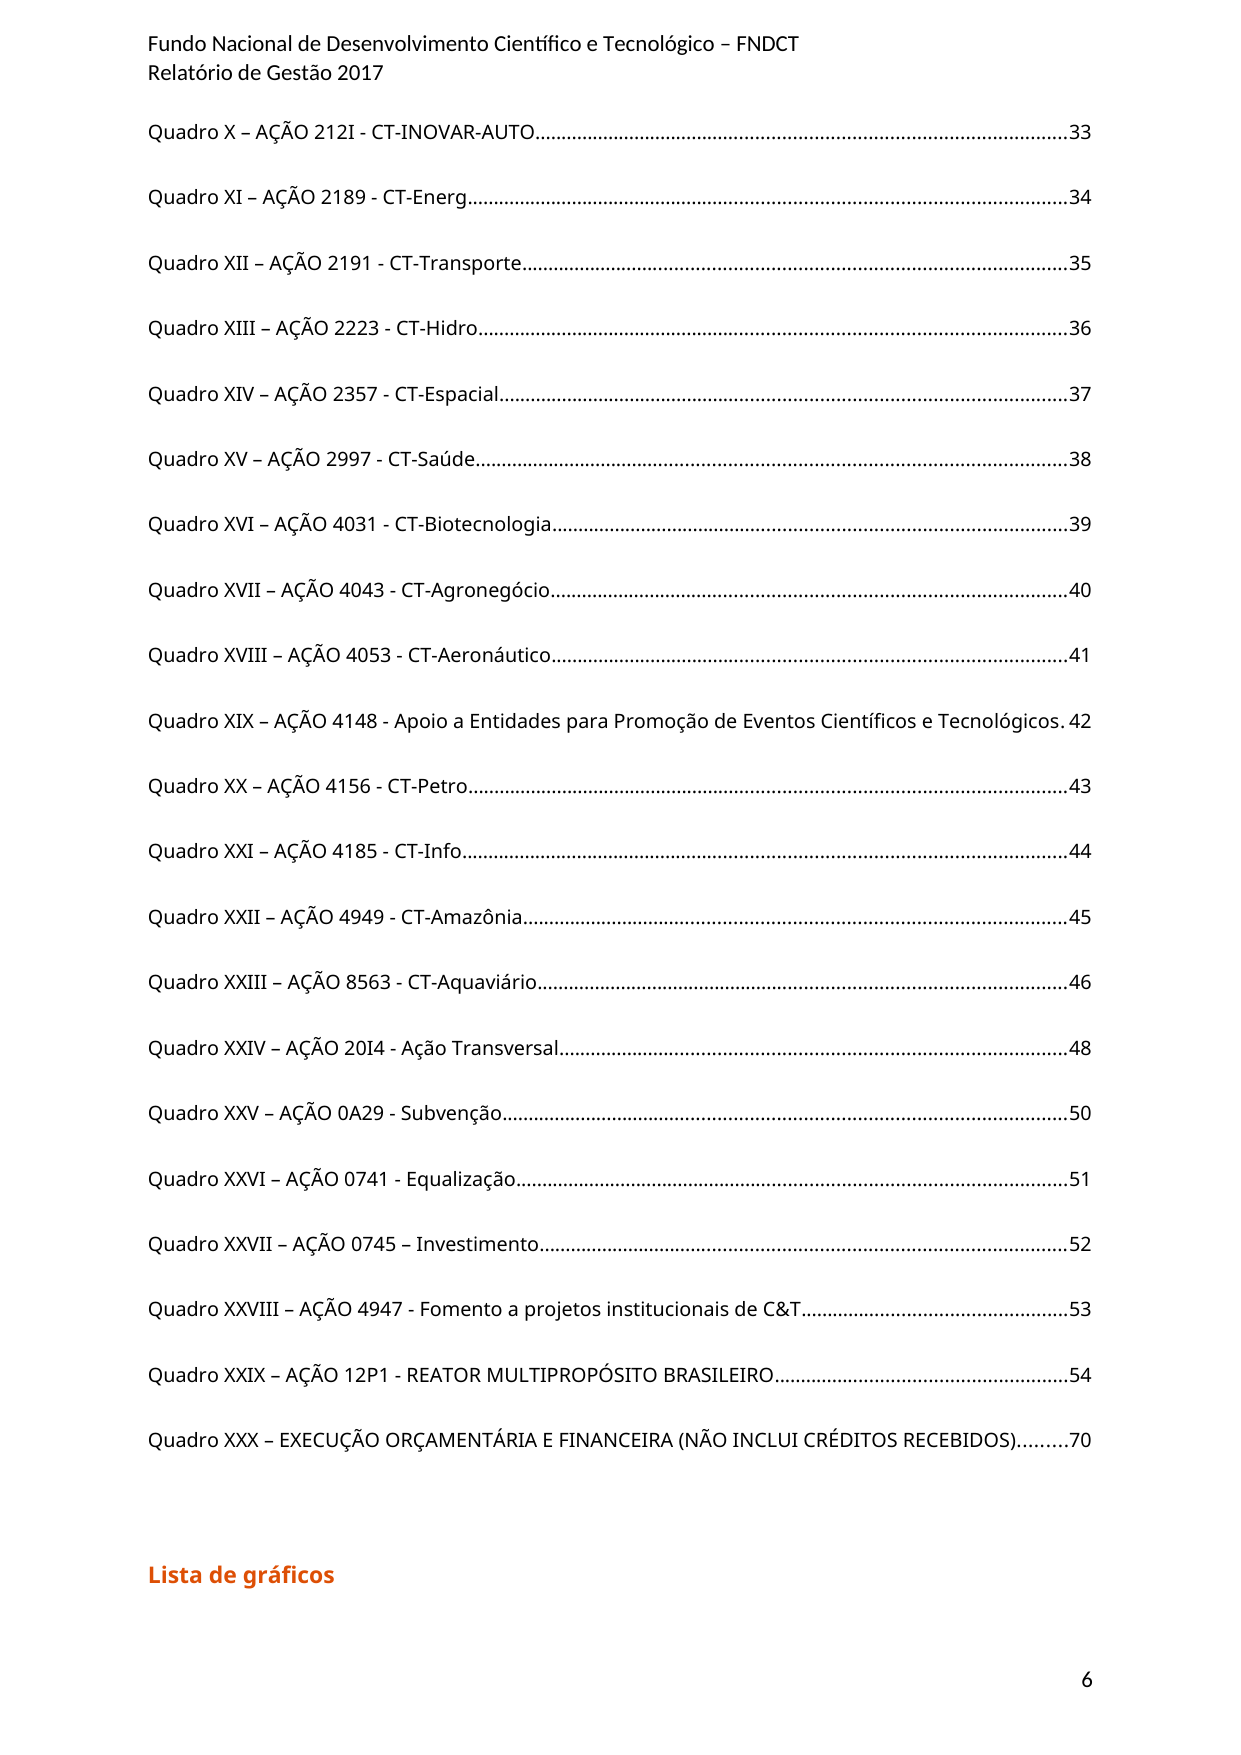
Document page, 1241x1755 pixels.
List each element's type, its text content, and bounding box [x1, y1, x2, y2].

text Quadro XVI – AÇÃO 4031 - CT-Biotecnologia 39 [148, 511, 1093, 538]
text Quadro XXV – AÇÃO 0A29 - Subvenção 50 [148, 1099, 1093, 1126]
text Quadro X – AÇÃO 212I - CT-INOVAR-AUTO 33 [148, 118, 1093, 145]
text Quadro XXVI – AÇÃO 0741 - Equalização 51 [148, 1165, 1093, 1192]
text Quadro XXX – EXECUÇÃO ORÇAMENTÁRIA E FINANCEIRA (NÃO INCLUI CRÉDITOS RECEBIDOS) 70 [148, 1426, 1093, 1453]
text Quadro XVIII – AÇÃO 4053 - CT-Aeronáutico 41 [148, 641, 1093, 668]
text Quadro XIX – AÇÃO 4148 - Apoio a Entidades para Promoção de Eventos Científicos e Tecnológicos 42 [148, 707, 1093, 734]
text Quadro XI – AÇÃO 2189 - CT-Energ 34 [148, 183, 1093, 211]
text Quadro XX – AÇÃO 4156 - CT-Petro 43 [148, 772, 1093, 799]
text Quadro XIV – AÇÃO 2357 - CT-Espacial 37 [148, 380, 1093, 407]
text Quadro XXII – AÇÃO 4949 - CT-Amazônia 45 [148, 903, 1093, 930]
text Quadro XXIV – AÇÃO 20I4 - Ação Transversal 48 [148, 1034, 1093, 1061]
text Quadro XXI – AÇÃO 4185 - CT-Info 44 [148, 838, 1093, 865]
text Quadro XII – AÇÃO 2191 - CT-Transporte 35 [148, 249, 1093, 276]
text Quadro XXVII – AÇÃO 0745 – Investimento 52 [148, 1230, 1093, 1257]
text Lista de gráficos [148, 1559, 1093, 1590]
text Quadro XV – AÇÃO 2997 - CT-Saúde 38 [148, 445, 1093, 472]
text Quadro XXVIII – AÇÃO 4947 - Fomento a projetos institucionais de C&T 53 [148, 1296, 1093, 1323]
text Quadro XVII – AÇÃO 4043 - CT-Agronegócio 40 [148, 576, 1093, 603]
text Quadro XXIII – AÇÃO 8563 - CT-Aquaviário 46 [148, 968, 1093, 996]
text Quadro XIII – AÇÃO 2223 - CT-Hidro 36 [148, 314, 1093, 341]
text Quadro XXIX – AÇÃO 12P1 - REATOR MULTIPROPÓSITO BRASILEIRO 54 [148, 1361, 1093, 1388]
